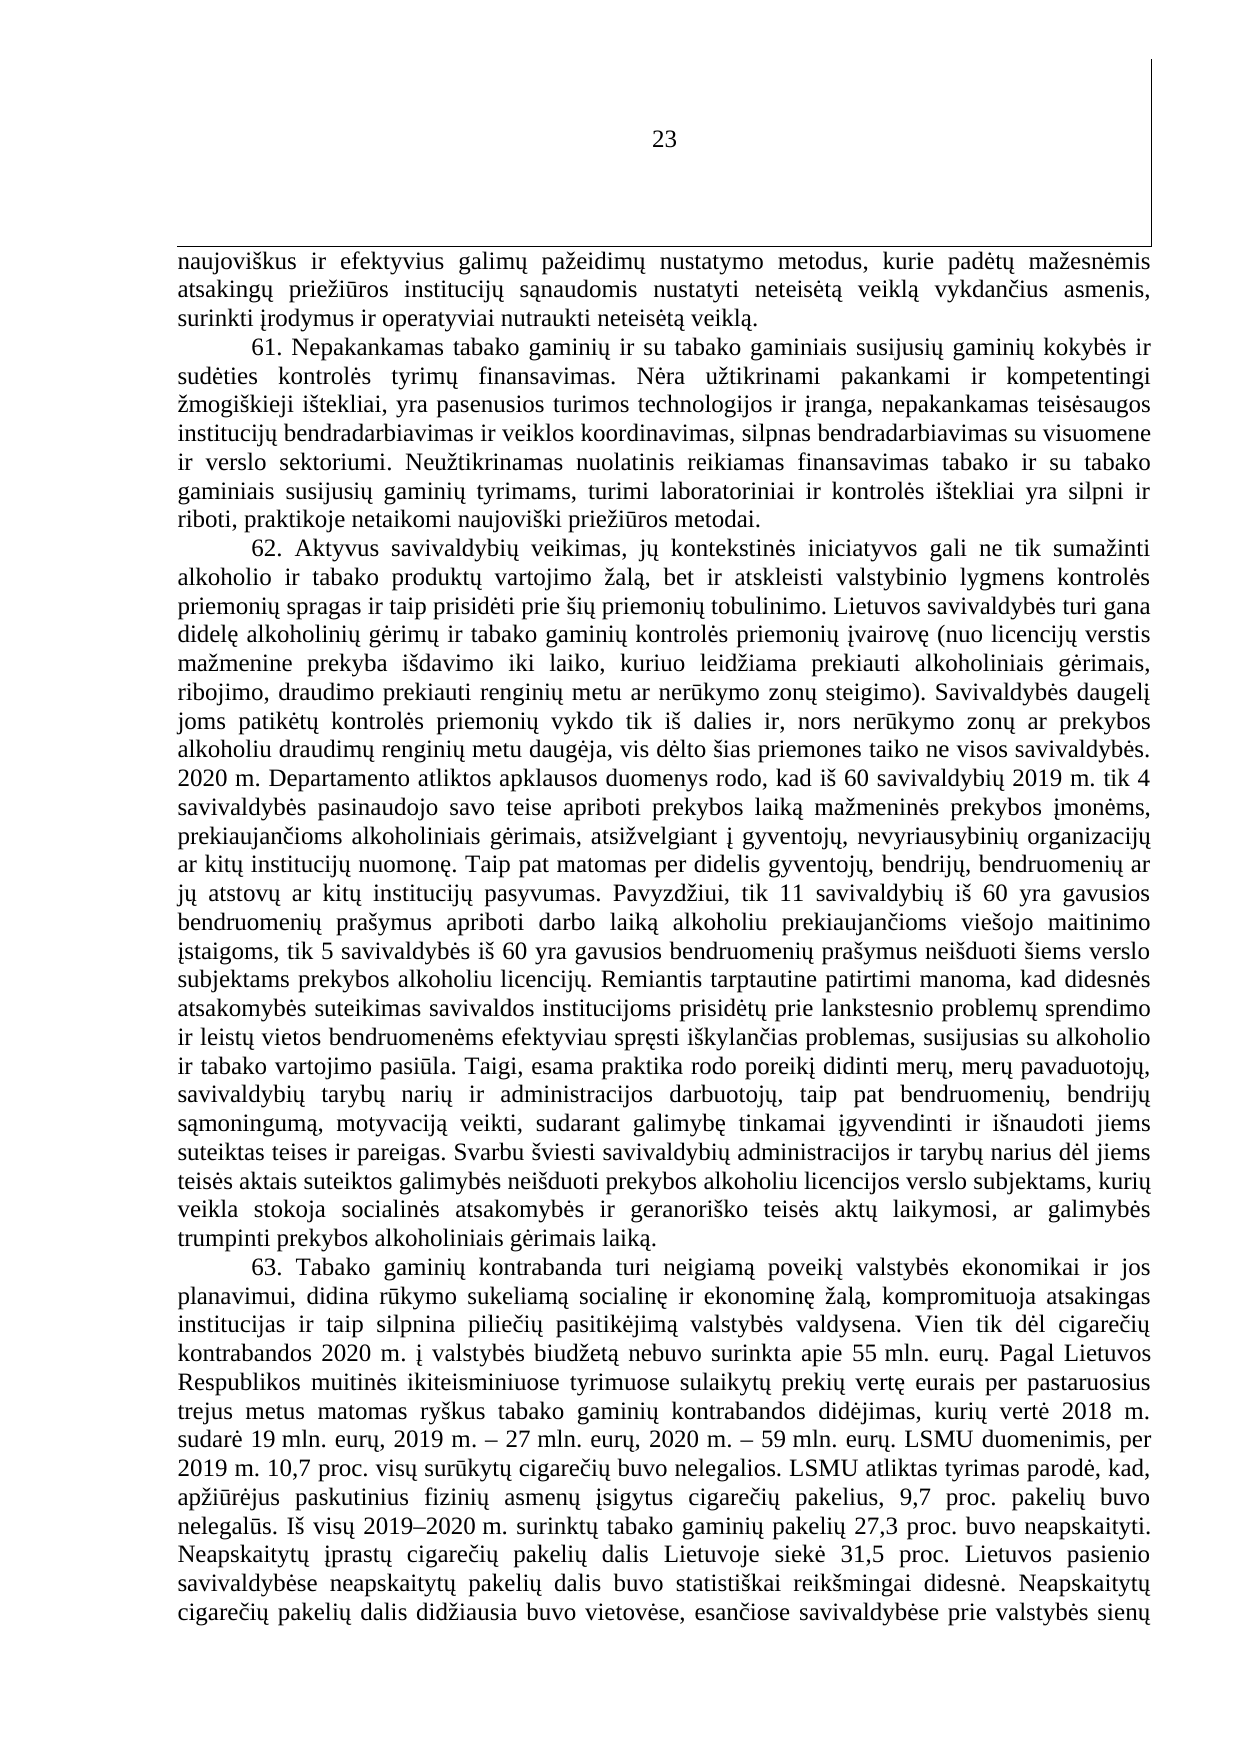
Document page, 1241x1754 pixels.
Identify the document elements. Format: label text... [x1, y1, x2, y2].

text 61. Nepakankamas tabako gaminių ir su tabako gaminiais susijusių gaminių kokybės ir sudėties kontrolės tyrimų finansavimas. Nėra užtikrinami pakankami ir kompetentingi žmogiškieji ištekliai, yra pasenusios turimos technologijos ir įranga, nepakankamas teisėsaugos institucijų bendradarbiavimas ir veiklos koordinavimas, silpnas bendradarbiavimas su visuomene ir verslo sektoriumi. Neužtikrinamas nuolatinis reikiamas finansavimas tabako ir su tabako gaminiais susijusių gaminių tyrimams, turimi laboratoriniai ir kontrolės ištekliai yra silpni ir riboti, praktikoje netaikomi naujoviški priežiūros metodai. [177, 332, 1152, 533]
text 62. Aktyvus savivaldybių veikimas, jų kontekstinės iniciatyvos gali ne tik sumažinti alkoholio ir tabako produktų vartojimo žalą, bet ir atskleisti valstybinio lygmens kontrolės priemonių spragas ir taip prisidėti prie šių priemonių tobulinimo. Lietuvos savivaldybės turi gana didelę alkoholinių gėrimų ir tabako gaminių kontrolės priemonių įvairovę (nuo licencijų verstis mažmenine prekyba išdavimo iki laiko, kuriuo leidžiama prekiauti alkoholiniais gėrimais, ribojimo, draudimo prekiauti renginių metu ar nerūkymo zonų steigimo). Savivaldybės daugelį joms patikėtų kontrolės priemonių vykdo tik iš dalies ir, nors nerūkymo zonų ar prekybos alkoholiu draudimų renginių metu daugėja, vis dėlto šias priemones taiko ne visos savivaldybės. 2020 m. Departamento atliktos apklausos duomenys rodo, kad iš 60 savivaldybių 2019 m. tik 4 savivaldybės pasinaudojo savo teise apriboti prekybos laiką mažmeninės prekybos įmonėms, prekiaujančioms alkoholiniais gėrimais, atsižvelgiant į gyventojų, nevyriausybinių organizacijų ar kitų institucijų nuomonę. Taip pat matomas per didelis gyventojų, bendrijų, bendruomenių ar jų atstovų ar kitų institucijų pasyvumas. Pavyzdžiui, tik 11 savivaldybių iš 60 yra gavusios bendruomenių prašymus apriboti darbo laiką alkoholiu prekiaujančioms viešojo maitinimo įstaigoms, tik 5 savivaldybės iš 60 yra gavusios bendruomenių prašymus neišduoti šiems verslo subjektams prekybos alkoholiu licencijų. Remiantis tarptautine patirtimi manoma, kad didesnės atsakomybės suteikimas savivaldos institucijoms prisidėtų prie lankstesnio problemų sprendimo ir leistų vietos bendruomenėms efektyviau spręsti iškylančias problemas, susijusias su alkoholio ir tabako vartojimo pasiūla. Taigi, esama praktika rodo poreikį didinti merų, merų pavaduotojų, savivaldybių tarybų narių ir administracijos darbuotojų, taip pat bendruomenių, bendrijų sąmoningumą, motyvaciją veikti, sudarant galimybę tinkamai įgyvendinti ir išnaudoti jiems suteiktas teises ir pareigas. Svarbu šviesti savivaldybių administracijos ir tarybų narius dėl jiems teisės aktais suteiktos galimybės neišduoti prekybos alkoholiu licencijos verslo subjektams, kurių veikla stokoja socialinės atsakomybės ir geranoriško teisės aktų laikymosi, ar galimybės trumpinti prekybos alkoholiniais gėrimais laiką. [177, 533, 1152, 1252]
text naujoviškus ir efektyvius galimų pažeidimų nustatymo metodus, kurie padėtų mažesnėmis atsakingų priežiūros institucijų sąnaudomis nustatyti neteisėtą veiklą vykdančius asmenis, surinkti įrodymus ir operatyviai nutraukti neteisėtą veiklą. [177, 246, 1152, 332]
text 63. Tabako gaminių kontrabanda turi neigiamą poveikį valstybės ekonomikai ir jos planavimui, didina rūkymo sukeliamą socialinę ir ekonominę žalą, kompromituoja atsakingas institucijas ir taip silpnina piliečių pasitikėjimą valstybės valdysena. Vien tik dėl cigarečių kontrabandos 2020 m. į valstybės biudžetą nebuvo surinkta apie 55 mln. eurų. Pagal Lietuvos Respublikos muitinės ikiteisminiuose tyrimuose sulaikytų prekių vertę eurais per pastaruosius trejus metus matomas ryškus tabako gaminių kontrabandos didėjimas, kurių vertė 2018 m. sudarė 19 mln. eurų, 2019 m. – 27 mln. eurų, 2020 m. – 59 mln. eurų. LSMU duomenimis, per 2019 m. 10,7 proc. visų surūkytų cigarečių buvo nelegalios. LSMU atliktas tyrimas parodė, kad, apžiūrėjus paskutinius fizinių asmenų įsigytus cigarečių pakelius, 9,7 proc. pakelių buvo nelegalūs. Iš visų 2019–2020 m. surinktų tabako gaminių pakelių 27,3 proc. buvo neapskaityti. Neapskaitytų įprastų cigarečių pakelių dalis Lietuvoje siekė 31,5 proc. Lietuvos pasienio savivaldybėse neapskaitytų pakelių dalis buvo statistiškai reikšmingai didesnė. Neapskaitytų cigarečių pakelių dalis didžiausia buvo vietovėse, esančiose savivaldybėse prie valstybės sienų [177, 1252, 1152, 1626]
